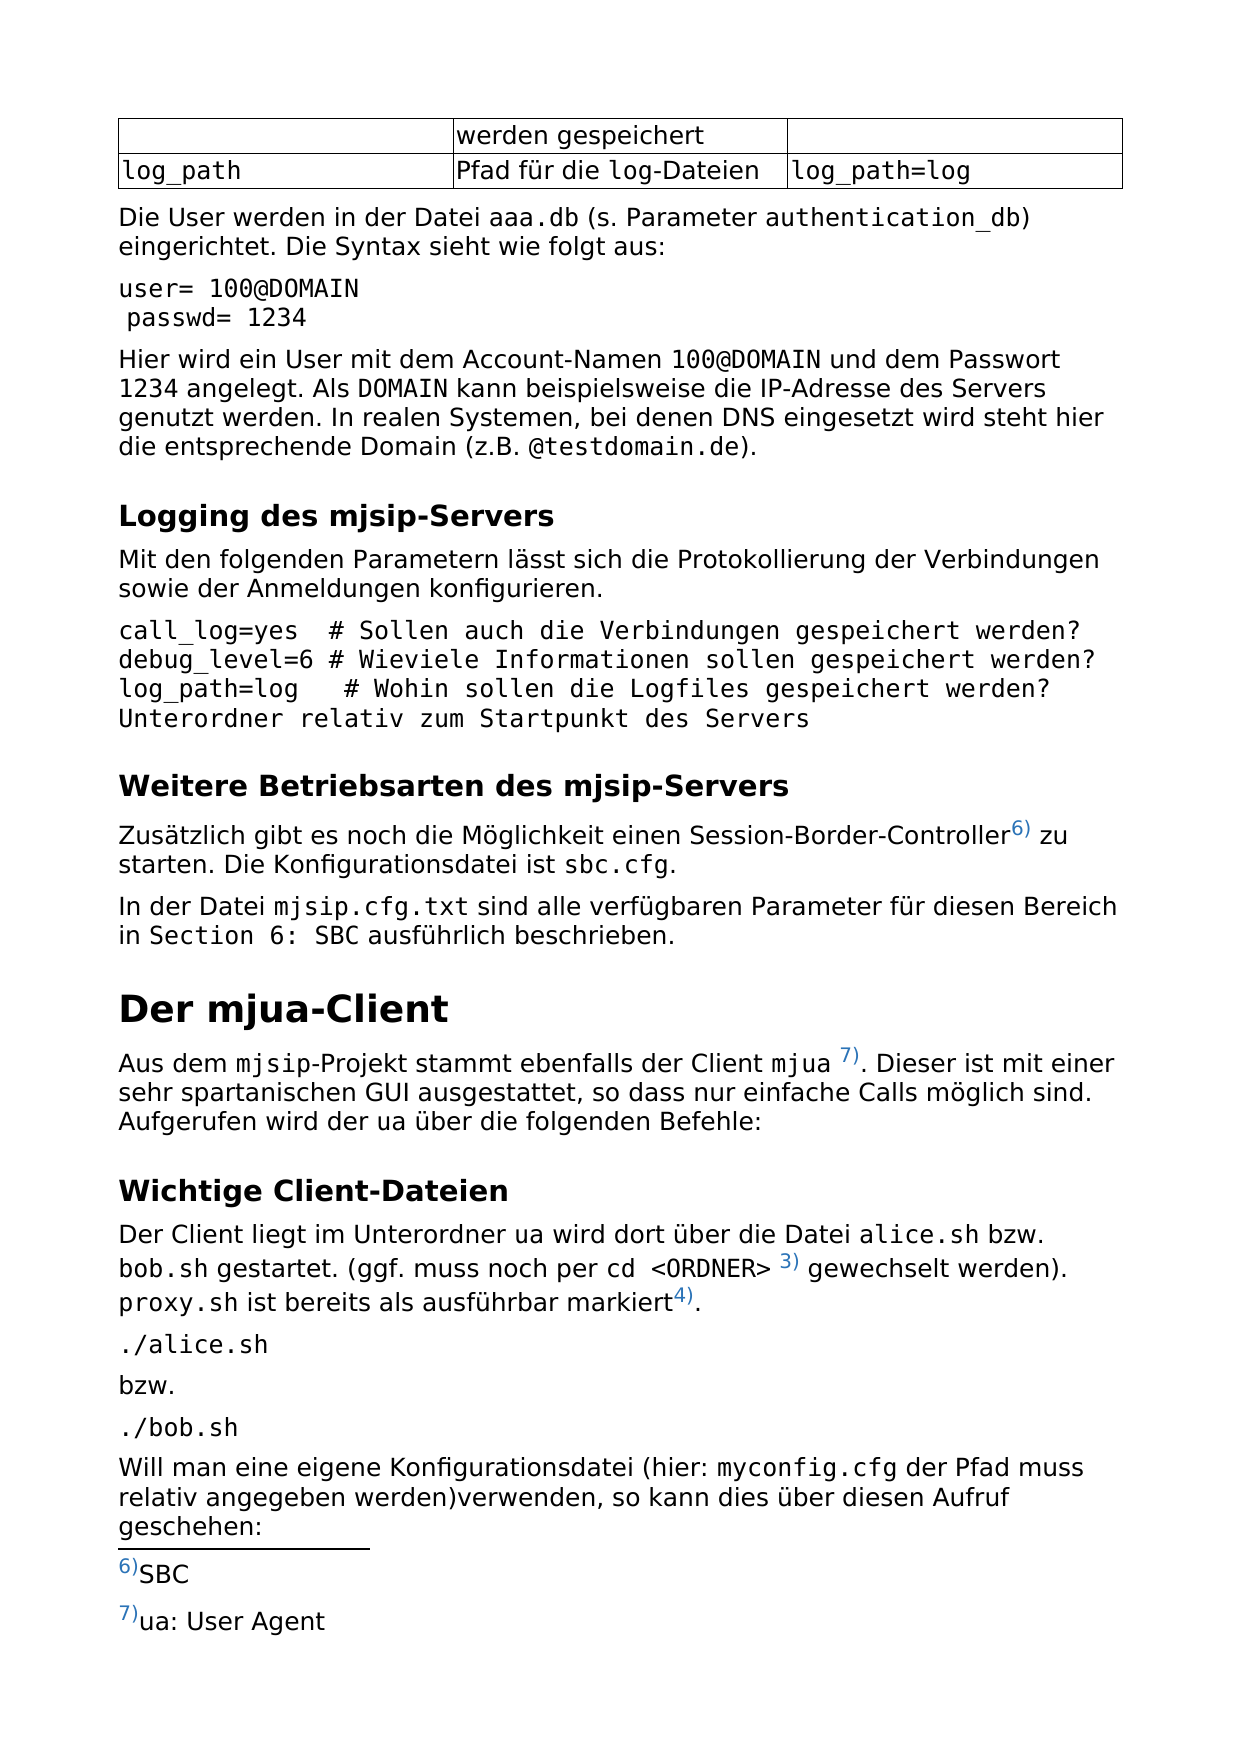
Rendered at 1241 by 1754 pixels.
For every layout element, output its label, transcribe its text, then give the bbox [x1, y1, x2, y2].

text Mit den folgenden Parametern lässt sich die Protokollierung der Verbindungen sowie der Anmeldungen konfigurieren. [118, 546, 1122, 604]
text Die User werden in der Datei aaa.db (s. Parameter authentication_db) eingerichtet. Die Syntax sieht wie folgt aus: [118, 203, 1122, 262]
text Will man eine eigene Konfigurationsdatei (hier: myconfig.cfg der Pfad muss relativ angegeben werden)verwenden, so kann dies über diesen Aufruf geschehen: [118, 1454, 1122, 1541]
subtitle Wichtige Client-Dateien [118, 1174, 1122, 1208]
text call_log=yes # Sollen auch die Verbindungen gespeichert werden? debug_level=6 # Wieviele Informationen sollen gespeichert werden? log_path=log # Wohin sollen die Logfiles gespeichert werden? Unterordner relativ zum Startpunkt des Servers [118, 616, 1122, 733]
subtitle Weitere Betriebsarten des mjsip-Servers [118, 770, 1122, 804]
text SBC [118, 1555, 1122, 1589]
text user= 100@DOMAIN passwd= 1234 [118, 274, 1122, 332]
table_cell werden gespeichert [454, 119, 787, 153]
text ./bob.sh [118, 1413, 1122, 1442]
table_cell Pfad für die log-Dateien [454, 154, 787, 188]
text Hier wird ein User mit dem Account-Namen 100@DOMAIN und dem Passwort 1234 angelegt. Als DOMAIN kann beispielsweise die IP-Adresse des Servers genutzt werden. In realen Systemen, bei denen DNS eingesetzt wird steht hier die entsprechende Domain (z.B. @testdomain.de). [118, 345, 1122, 462]
text Aus dem mjsip-Projekt stammt ebenfalls der Client mjua . Dieser ist mit einer sehr spartanischen GUI ausgestattet, so dass nur einfache Calls möglich sind. Aufgerufen wird der ua über die folgenden Befehle: [118, 1044, 1122, 1136]
text Zusätzlich gibt es noch die Möglichkeit einen Session-Border-Controller zu starten. Die Konfigurationsdatei ist sbc.cfg. [118, 816, 1122, 879]
table_cell [119, 119, 453, 153]
text ./alice.sh [118, 1330, 1122, 1359]
table_cell log_path [119, 154, 453, 188]
text ua: User Agent [118, 1602, 1122, 1636]
text Der Client liegt im Unterordner ua wird dort über die Datei alice.sh bzw. bob.sh gestartet. (ggf. muss noch per cd <ORDNER> 3) gewechselt werden). proxy.sh ist bereits als ausführbar markiert4). [118, 1220, 1122, 1318]
table_cell [788, 119, 1122, 153]
subtitle Logging des mjsip-Servers [118, 499, 1122, 533]
table_cell log_path=log [788, 154, 1122, 188]
text bzw. [118, 1371, 1122, 1400]
subtitle Der mjua-Client [118, 988, 1122, 1031]
text In der Datei mjsip.cfg.txt sind alle verfügbaren Parameter für diesen Bereich in Section 6: SBC ausführlich beschrieben. [118, 892, 1122, 950]
